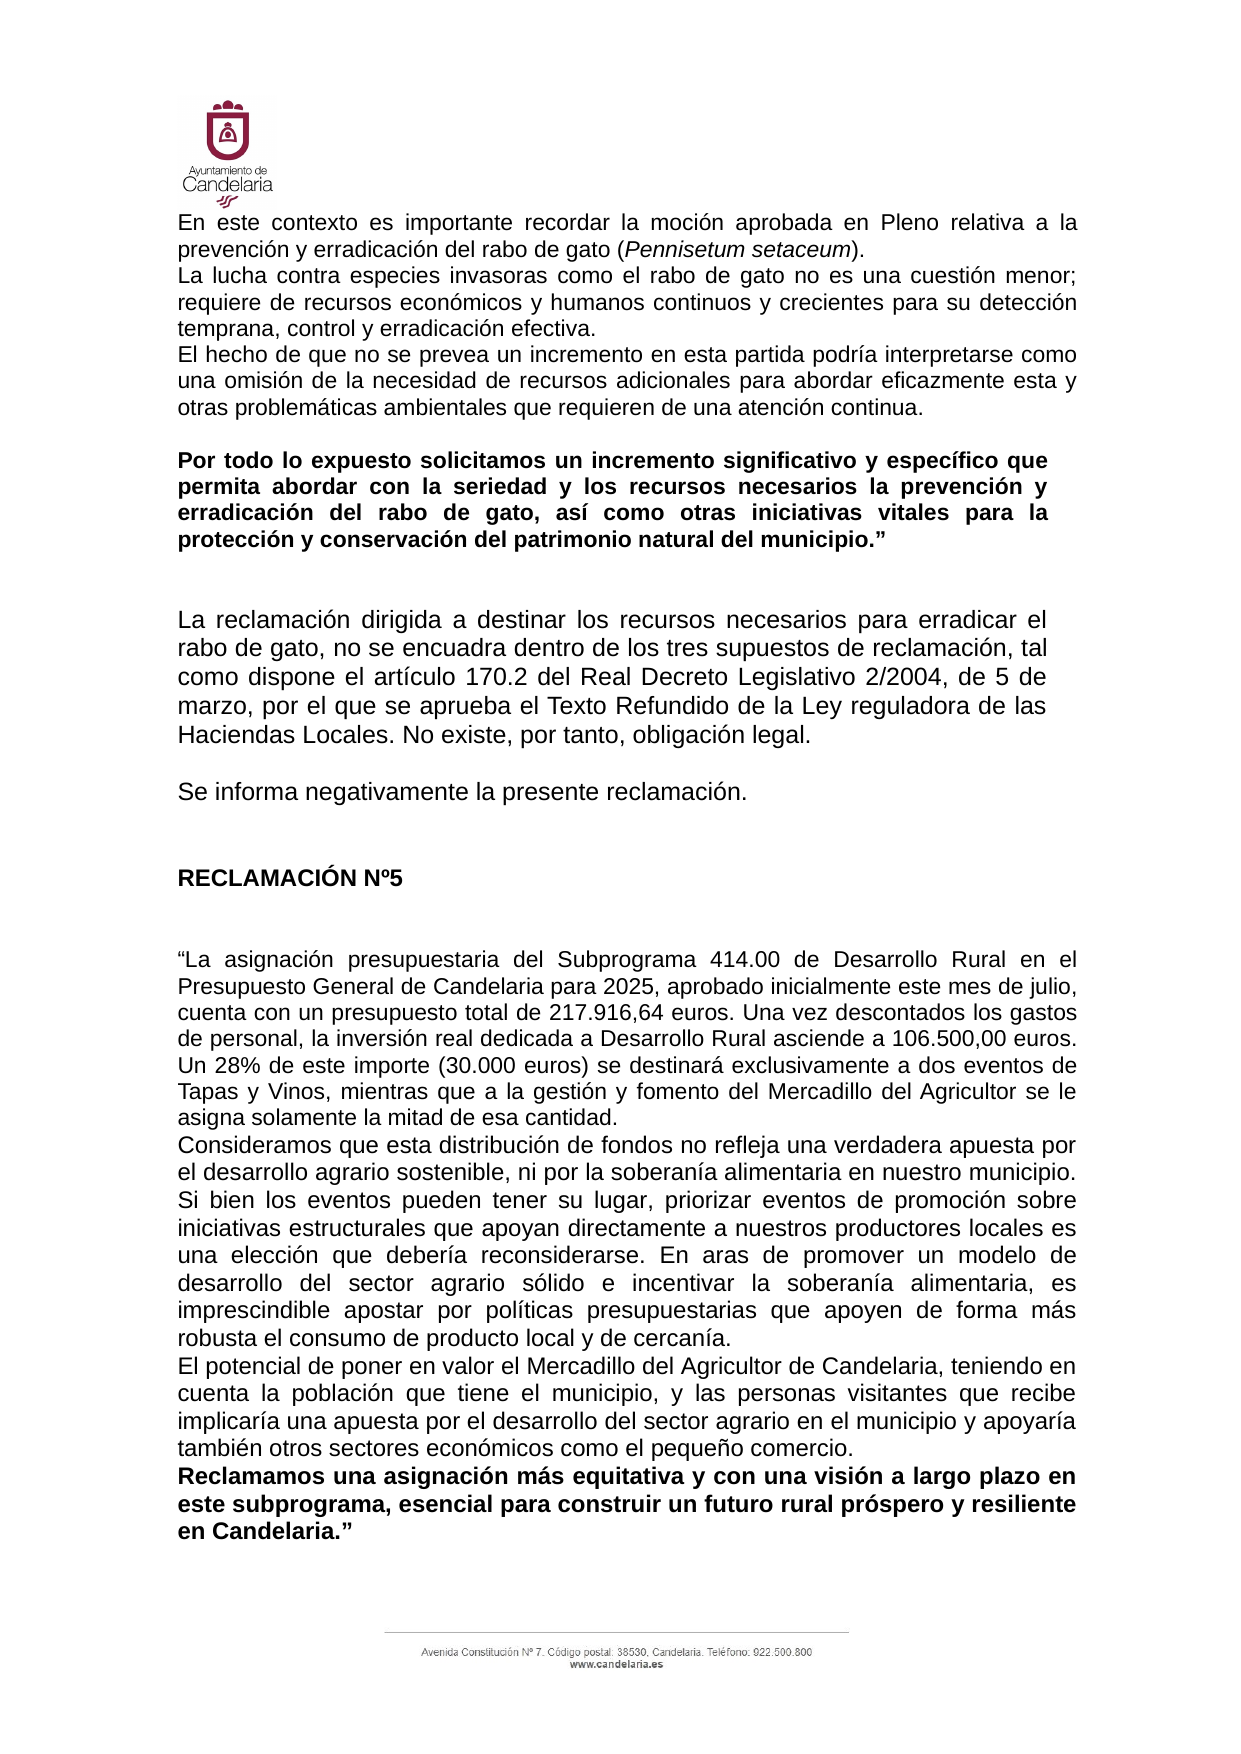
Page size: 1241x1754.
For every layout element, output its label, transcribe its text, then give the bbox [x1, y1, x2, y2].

text Reclamamos una asignación más equitativa y con una visión a largo plazo en este subprograma, esencial para construir un futuro rural próspero y resiliente en Candelaria.” [177, 1462, 1078, 1545]
text En este contexto es importante recordar la moción aprobada en Pleno relativa a la prevención y erradicación del rabo de gato (Pennisetum setaceum). [177, 209, 1078, 262]
text Consideramos que esta distribución de fondos no refleja una verdadera apuesta por el desarrollo agrario sostenible, ni por la soberanía alimentaria en nuestro municipio. Si bien los eventos pueden tener su lugar, priorizar eventos de promoción sobre iniciativas estructurales que apoyan directamente a nuestros productores locales es una elección que debería reconsiderarse. En aras de promover un modelo de desarrollo del sector agrario sólido e incentivar la soberanía alimentaria, es imprescindible apostar por políticas presupuestarias que apoyen de forma más robusta el consumo de producto local y de cercanía. [177, 1131, 1078, 1352]
text “La asignación presupuestaria del Subprograma 414.00 de Desarrollo Rural en el Presupuesto General de Candelaria para 2025, aprobado inicialmente este mes de julio, cuenta con un presupuesto total de 217.916,64 euros. Una vez descontados los gastos de personal, la inversión real dedicada a Desarrollo Rural asciende a 106.500,00 euros. Un 28% de este importe (30.000 euros) se destinará exclusivamente a dos eventos de Tapas y Vinos, mientras que a la gestión y fomento del Mercadillo del Agricultor se le asigna solamente la mitad de esa cantidad. [177, 946, 1078, 1131]
text RECLAMACIÓN Nº5 [177, 863, 1078, 891]
text Por todo lo expuesto solicitamos un incremento significativo y específico que permita abordar con la seriedad y los recursos necesarios la prevención y erradicación del rabo de gato, así como otras iniciativas vitales para la protección y conservación del patrimonio natural del municipio.” [177, 447, 1048, 552]
text El hecho de que no se prevea un incremento en esta partida podría interpretarse como una omisión de la necesidad de recursos adicionales para abordar eficazmente esta y otras problemáticas ambientales que requieren de una atención continua. [177, 341, 1078, 420]
text La reclamación dirigida a destinar los recursos necesarios para erradicar el rabo de gato, no se encuadra dentro de los tres supuestos de reclamación, tal como dispone el artículo 170.2 del Real Decreto Legislativo 2/2004, de 5 de marzo, por el que se aprueba el Texto Refundido de la Ley reguladora de las Haciendas Locales. No existe, por tanto, obligación legal. [177, 605, 1048, 748]
text Se informa negativamente la presente reclamación. [177, 777, 1048, 806]
text El potencial de poner en valor el Mercadillo del Agricultor de Candelaria, teniendo en cuenta la población que tiene el municipio, y las personas visitantes que recibe implicaría una apuesta por el desarrollo del sector agrario en el municipio y apoyaría también otros sectores económicos como el pequeño comercio. [177, 1352, 1078, 1462]
text La lucha contra especies invasoras como el rabo de gato no es una cuestión menor; requiere de recursos económicos y humanos continuos y crecientes para su detección temprana, control y erradicación efectiva. [177, 262, 1078, 341]
